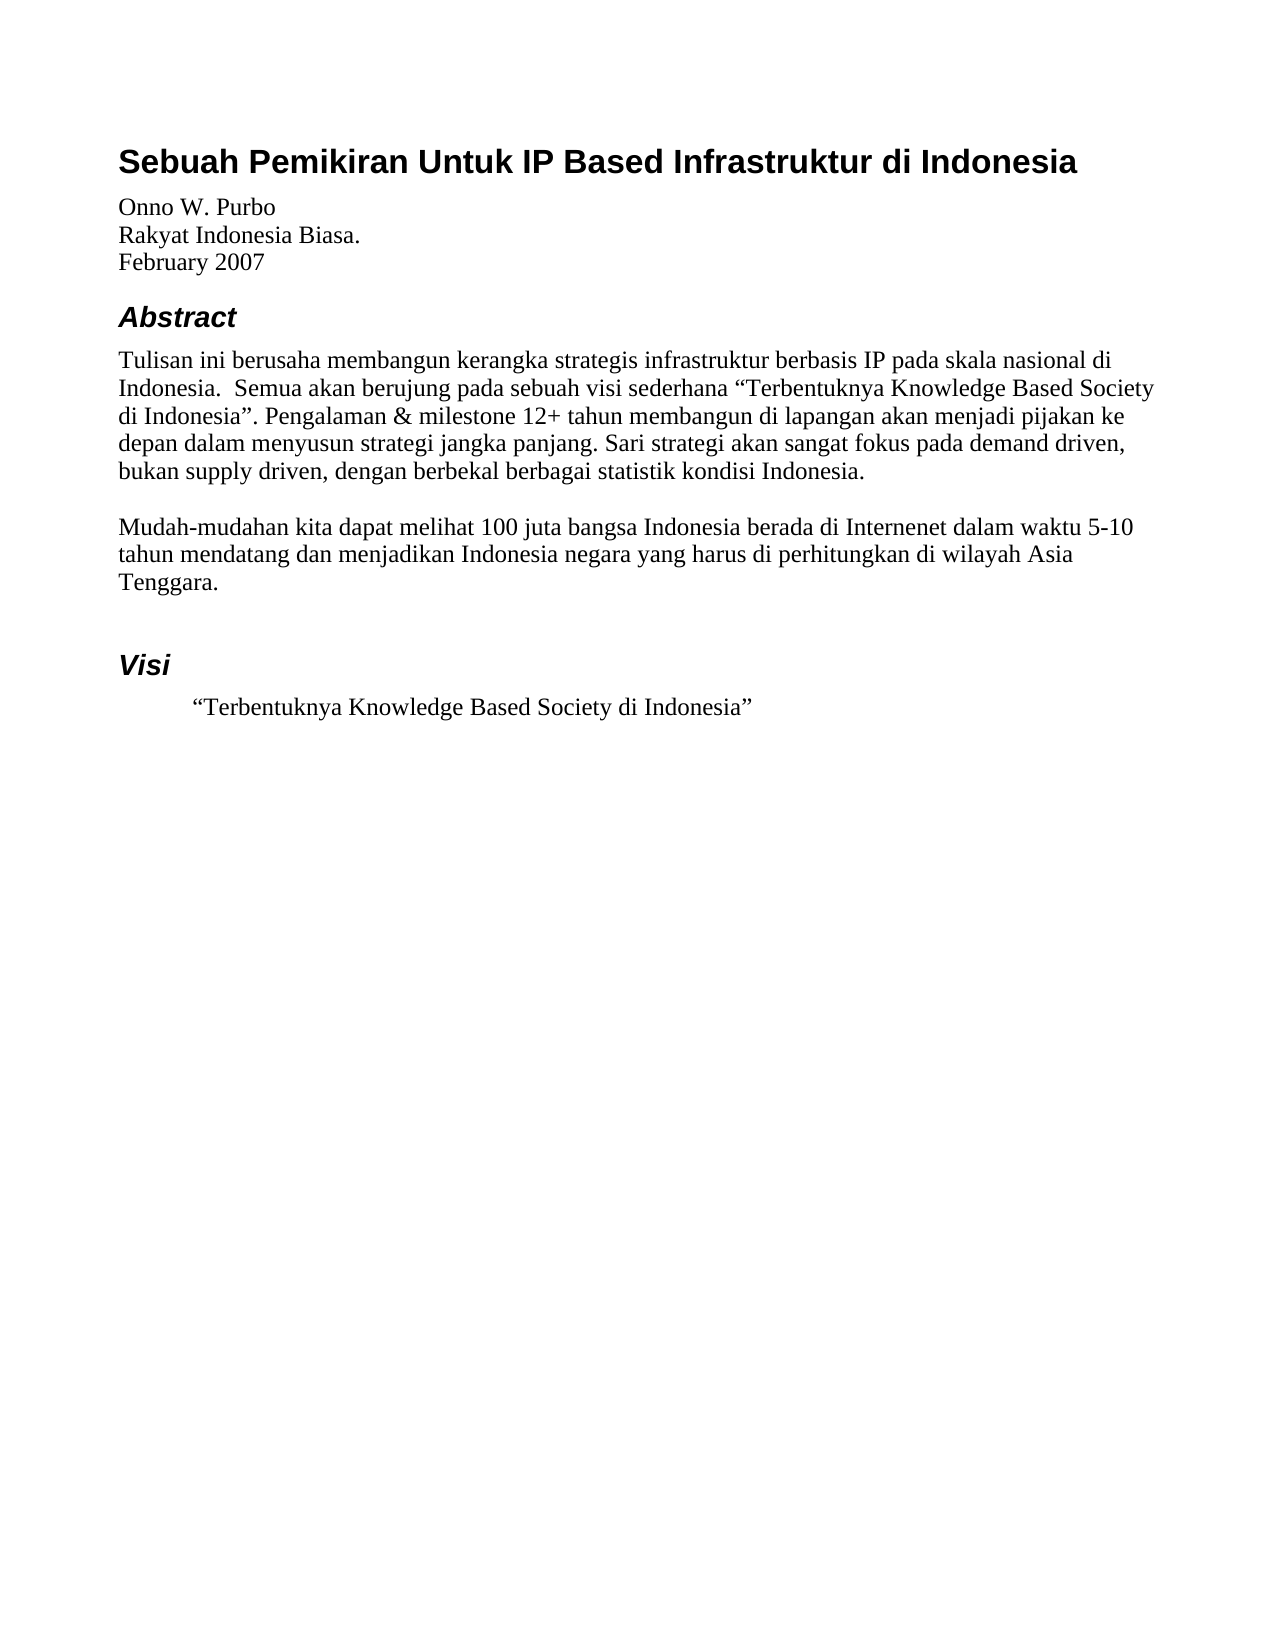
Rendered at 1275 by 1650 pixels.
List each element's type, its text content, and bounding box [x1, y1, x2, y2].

subtitle Visi [118, 648, 1157, 681]
text February 2007 [118, 248, 1157, 276]
subtitle Abstract [118, 301, 1157, 334]
text Tulisan ini berusaha membangun kerangka strategis infrastruktur berbasis IP pada skala nasional di Indonesia. Semua akan berujung pada sebuah visi sederhana “Terbentuknya Knowledge Based Society di Indonesia”. Pengalaman & milestone 12+ tahun membangun di lapangan akan menjadi pijakan ke depan dalam menyusun strategi jangka panjang. Sari strategi akan sangat fokus pada demand driven, bukan supply driven, dengan berbekal berbagai statistik kondisi Indonesia. [118, 346, 1157, 485]
subtitle Sebuah Pemikiran Untuk IP Based Infrastruktur di Indonesia [118, 143, 1157, 181]
text Onno W. Purbo [118, 193, 1157, 221]
text Rakyat Indonesia Biasa. [118, 221, 1157, 248]
text Mudah-mudahan kita dapat melihat 100 juta bangsa Indonesia berada di Internenet dalam waktu 5-10 tahun mendatang dan menjadikan Indonesia negara yang harus di perhitungkan di wilayah Asia Tenggara. [118, 513, 1157, 596]
text “Terbentuknya Knowledge Based Society di Indonesia” [118, 693, 1157, 721]
